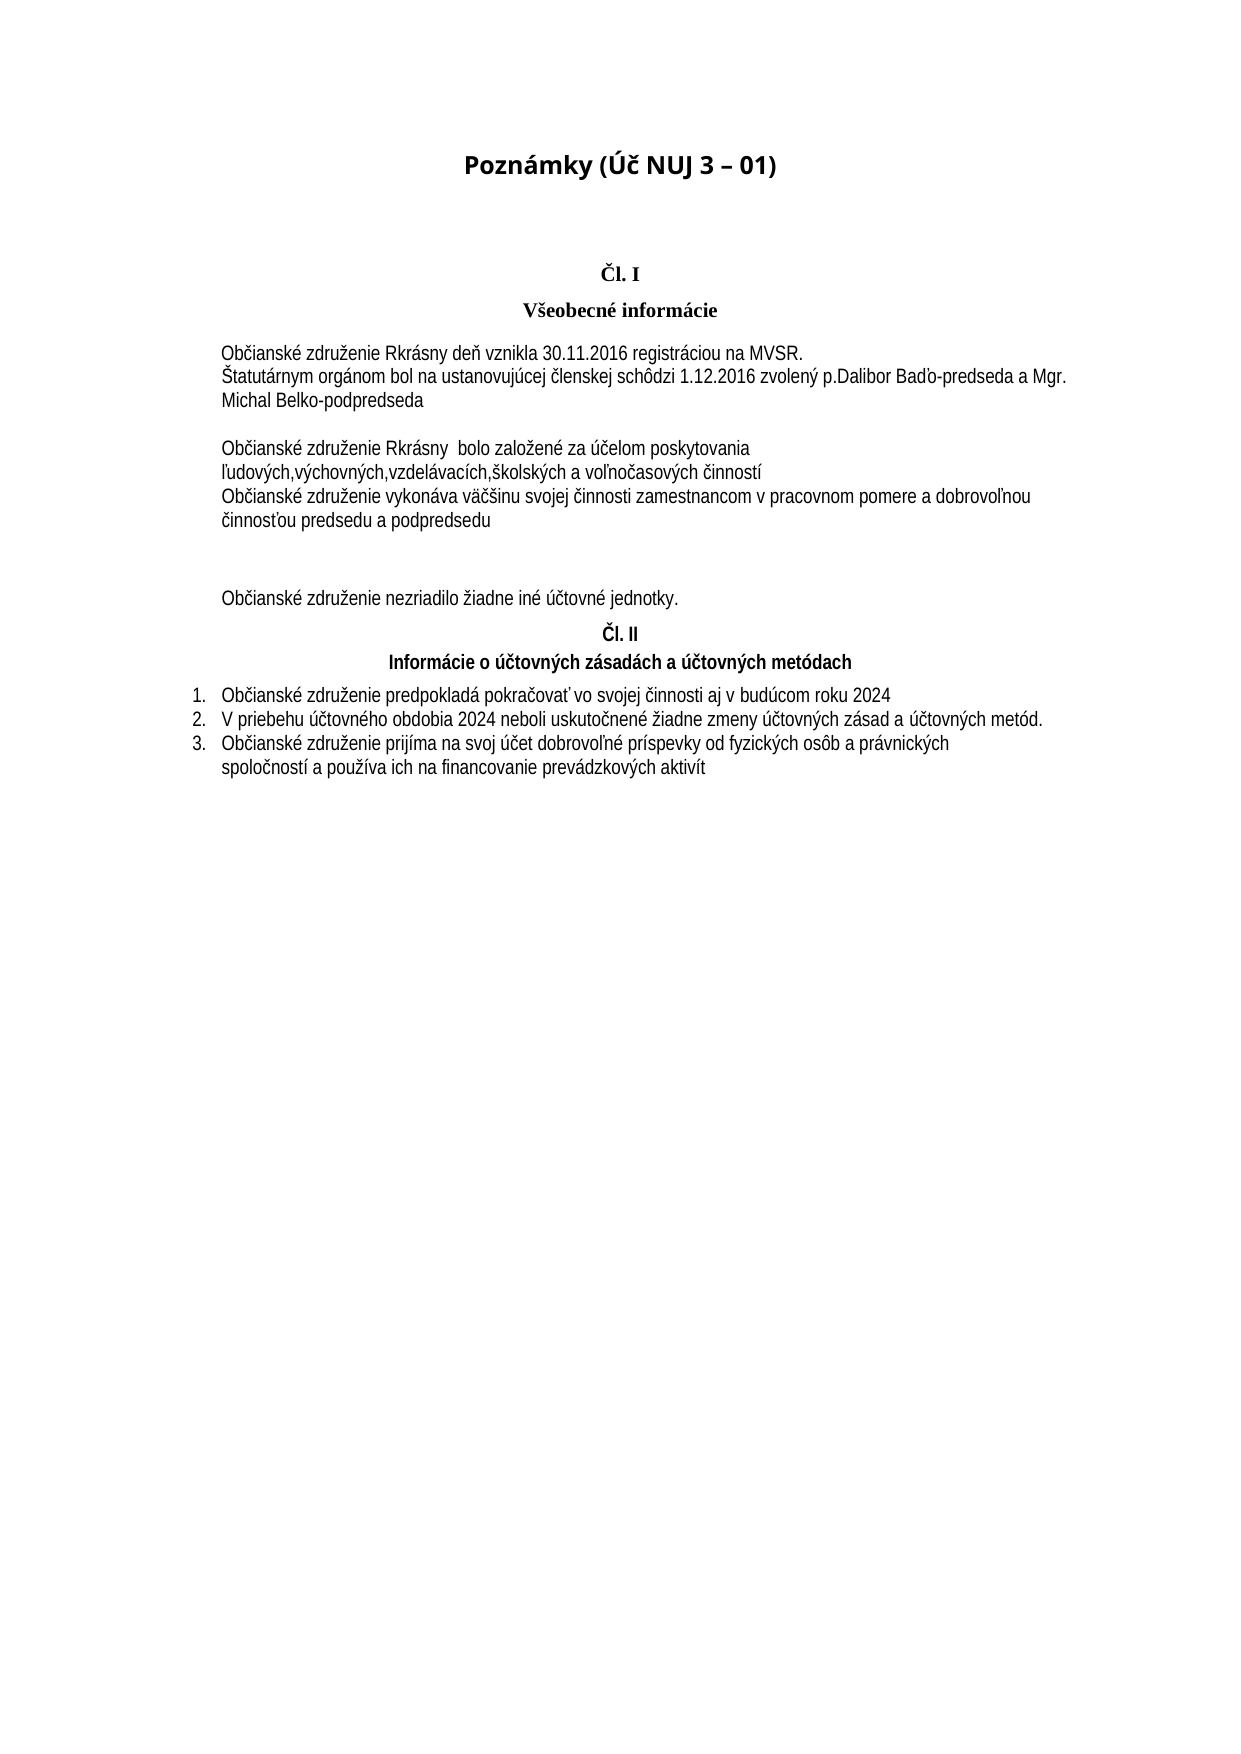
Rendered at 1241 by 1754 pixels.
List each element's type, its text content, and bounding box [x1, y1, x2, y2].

subtitle Čl. II Informácie o účtovných zásadách a účtovných metódach [148, 622, 1093, 673]
list V priebehu účtovného obdobia 2024 neboli uskutočnené žiadne zmeny účtovných zásad a účtovných metód. [192, 707, 1093, 731]
text Poznámky (Úč NUJ 3 – 01) [148, 148, 1093, 182]
text Štatutárnym orgánom bol na ustanovujúcej členskej schôdzi 1.12.2016 zvolený p.Dalibor Baďo-predseda a Mgr. Michal Belko-podpredseda [221, 364, 1093, 412]
list Občianské združenie prijíma na svoj účet dobrovoľné príspevky od fyzických osôb a právnických [192, 731, 1093, 755]
text Občianské združenie Rkrásny bolo založené za účelom poskytovania ľudových,výchovných,vzdelávacích,školských a voľnočasových činností [221, 436, 1093, 484]
subtitle Čl. I Všeobecné informácie [148, 262, 1093, 322]
list Občianské združenie predpokladá pokračovať vo svojej činnosti aj v budúcom roku 2024 [192, 683, 1093, 707]
text Občianské združenie vykonáva väčšinu svojej činnosti zamestnancom v pracovnom pomere a dobrovoľnou činnosťou predsedu a podpredsedu [221, 484, 1093, 532]
text spoločností a používa ich na financovanie prevádzkových aktivít [221, 755, 1093, 779]
text Občianské združenie nezriadilo žiadne iné účtovné jednotky. [221, 586, 1093, 609]
text Občianské združenie Rkrásny deň vznikla 30.11.2016 registráciou na MVSR. [148, 341, 1093, 364]
